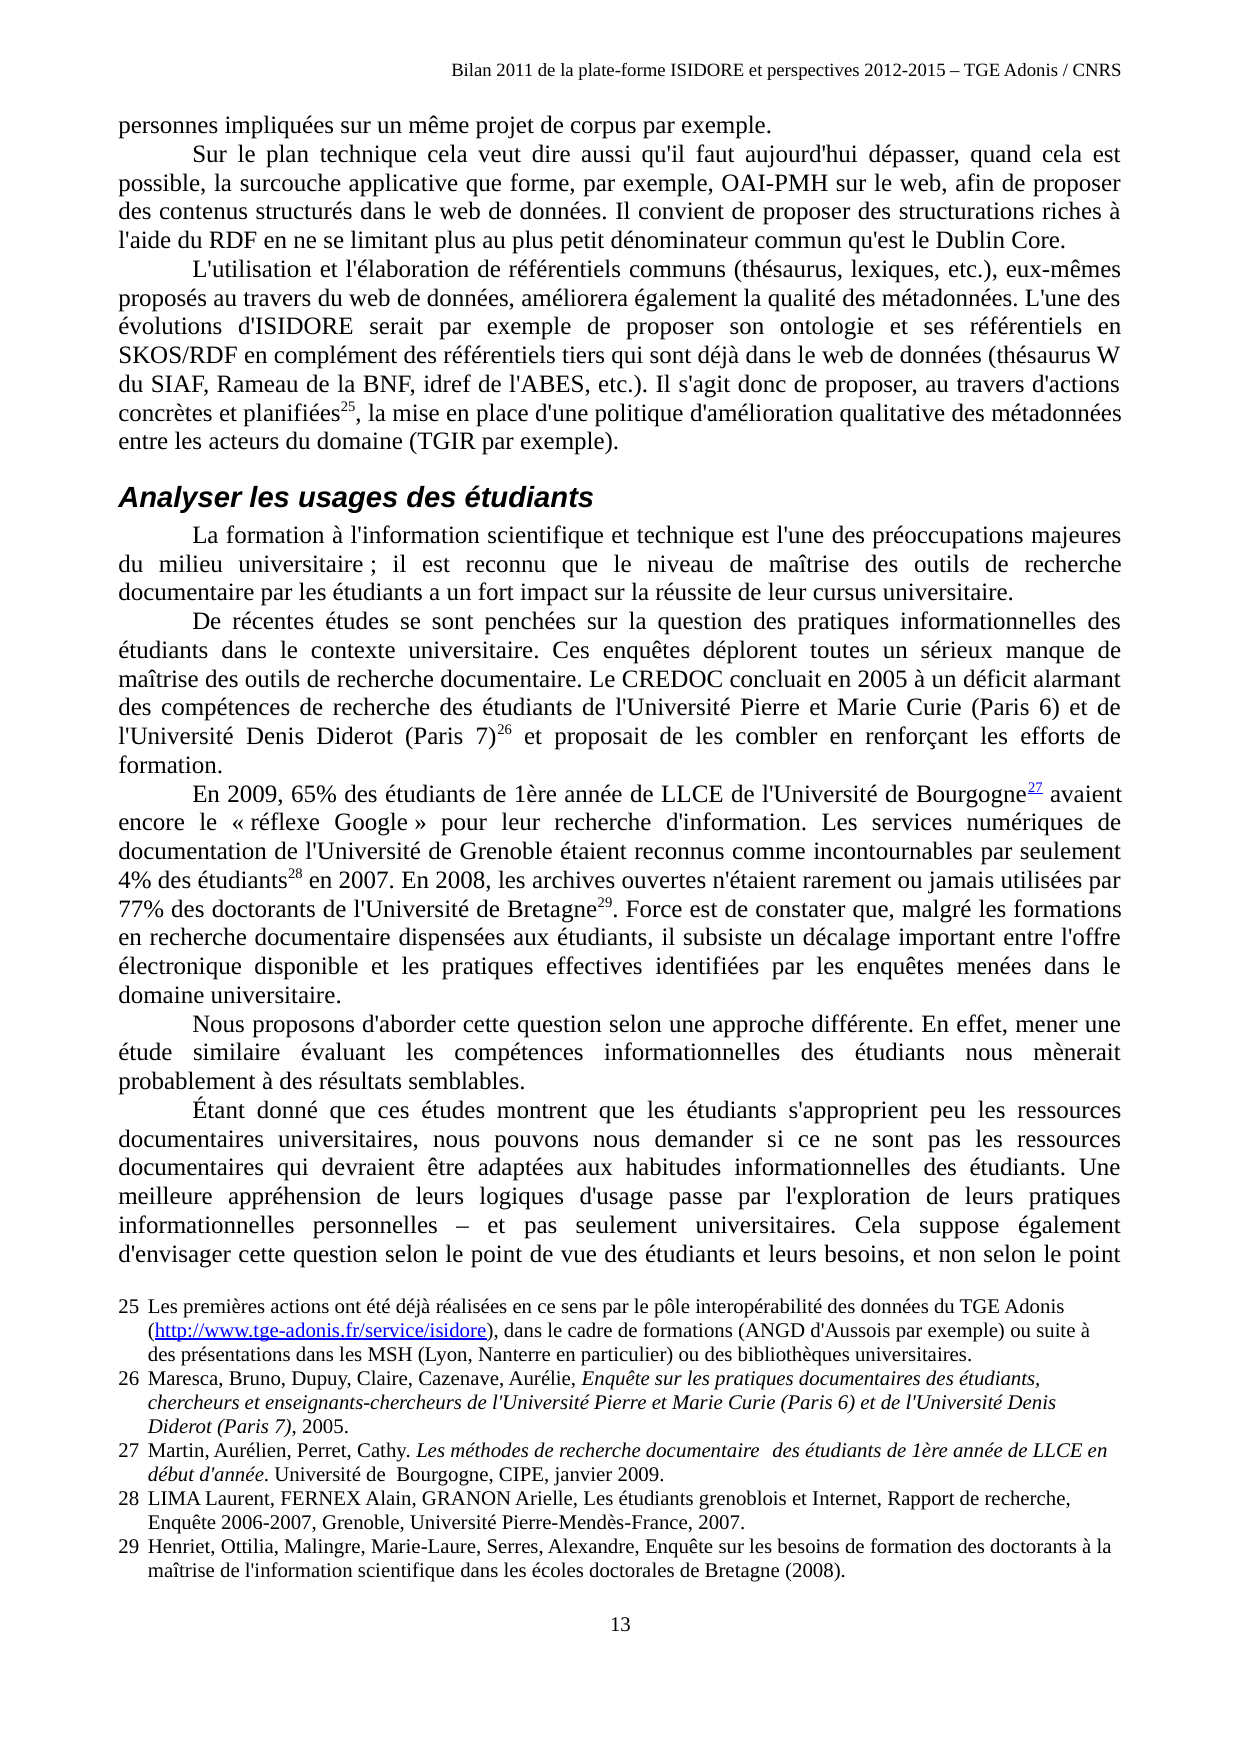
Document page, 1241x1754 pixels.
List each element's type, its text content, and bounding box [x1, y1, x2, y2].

text Étant donné que ces études montrent que les étudiants s'approprient peu les ressources documentaires universitaires, nous pouvons nous demander si ce ne sont pas les ressources documentaires qui devraient être adaptées aux habitudes informationnelles des étudiants. Une meilleure appréhension de leurs logiques d'usage passe par l'exploration de leurs pratiques informationnelles personnelles – et pas seulement universitaires. Cela suppose également d'envisager cette question selon le point de vue des étudiants et leurs besoins, et non selon le point [118, 1095, 1122, 1267]
text personnes impliquées sur un même projet de corpus par exemple. [118, 110, 1122, 139]
text Henriet, Ottilia, Malingre, Marie-Laure, Serres, Alexandre, Enquête sur les besoins de formation des doctorants à la maîtrise de l'information scientifique dans les écoles doctorales de Bretagne (2008). [118, 1534, 1122, 1582]
text Nous proposons d'aborder cette question selon une approche différente. En effet, mener une étude similaire évaluant les compétences informationnelles des étudiants nous mènerait probablement à des résultats semblables. [118, 1009, 1122, 1095]
text Les premières actions ont été déjà réalisées en ce sens par le pôle interopérabilité des données du TGE Adonis (http://www.tge-adonis.fr/service/isidore), dans le cadre de formations (ANGD d'Aussois par exemple) ou suite à des présentations dans les MSH (Lyon, Nanterre en particulier) ou des bibliothèques universitaires. [118, 1293, 1122, 1366]
text Maresca, Bruno, Dupuy, Claire, Cazenave, Aurélie, Enquête sur les pratiques documentaires des étudiants, chercheurs et enseignants-chercheurs de l'Université Pierre et Marie Curie (Paris 6) et de l'Université Denis Diderot (Paris 7), 2005. [118, 1366, 1122, 1438]
text De récentes études se sont penchées sur la question des pratiques informationnelles des étudiants dans le contexte universitaire. Ces enquêtes déplorent toutes un sérieux manque de maîtrise des outils de recherche documentaire. Le CREDOC concluait en 2005 à un déficit alarmant des compétences de recherche des étudiants de l'Université Pierre et Marie Curie (Paris 6) et de l'Université Denis Diderot (Paris 7) et proposait de les combler en renforçant les efforts de formation. [118, 606, 1122, 779]
text Sur le plan technique cela veut dire aussi qu'il faut aujourd'hui dépasser, quand cela est possible, la surcouche applicative que forme, par exemple, OAI-PMH sur le web, afin de proposer des contenus structurés dans le web de données. Il convient de proposer des structurations riches à l'aide du RDF en ne se limitant plus au plus petit dénominateur commun qu'est le Dublin Core. [118, 139, 1122, 254]
text Martin, Aurélien, Perret, Cathy. Les méthodes de recherche documentaire des étudiants de 1ère année de LLCE en début d'année. Université de Bourgogne, CIPE, janvier 2009. [118, 1438, 1122, 1486]
text En 2009, 65% des étudiants de 1ère année de LLCE de l'Université de Bourgogne avaient encore le « réflexe Google » pour leur recherche d'information. Les services numériques de documentation de l'Université de Grenoble étaient reconnus comme incontournables par seulement 4% des étudiants en 2007. En 2008, les archives ouvertes n'étaient rarement ou jamais utilisées par 77% des doctorants de l'Université de Bretagne. Force est de constater que, malgré les formations en recherche documentaire dispensées aux étudiants, il subsiste un décalage important entre l'offre électronique disponible et les pratiques effectives identifiées par les enquêtes menées dans le domaine universitaire. [118, 779, 1122, 1009]
subtitle Analyser les usages des étudiants [118, 480, 1122, 514]
text L'utilisation et l'élaboration de référentiels communs (thésaurus, lexiques, etc.), eux-mêmes proposés au travers du web de données, améliorera également la qualité des métadonnées. L'une des évolutions d'ISIDORE serait par exemple de proposer son ontologie et ses référentiels en SKOS/RDF en complément des référentiels tiers qui sont déjà dans le web de données (thésaurus W du SIAF, Rameau de la BNF, idref de l'ABES, etc.). Il s'agit donc de proposer, au travers d'actions concrètes et planifiées, la mise en place d'une politique d'amélioration qualitative des métadonnées entre les acteurs du domaine (TGIR par exemple). [118, 254, 1122, 455]
text La formation à l'information scientifique et technique est l'une des préoccupations majeures du milieu universitaire ; il est reconnu que le niveau de maîtrise des outils de recherche documentaire par les étudiants a un fort impact sur la réussite de leur cursus universitaire. [118, 520, 1122, 606]
text LIMA Laurent, FERNEX Alain, GRANON Arielle, Les étudiants grenoblois et Internet, Rapport de recherche, Enquête 2006-2007, Grenoble, Université Pierre-Mendès-France, 2007. [118, 1486, 1122, 1534]
